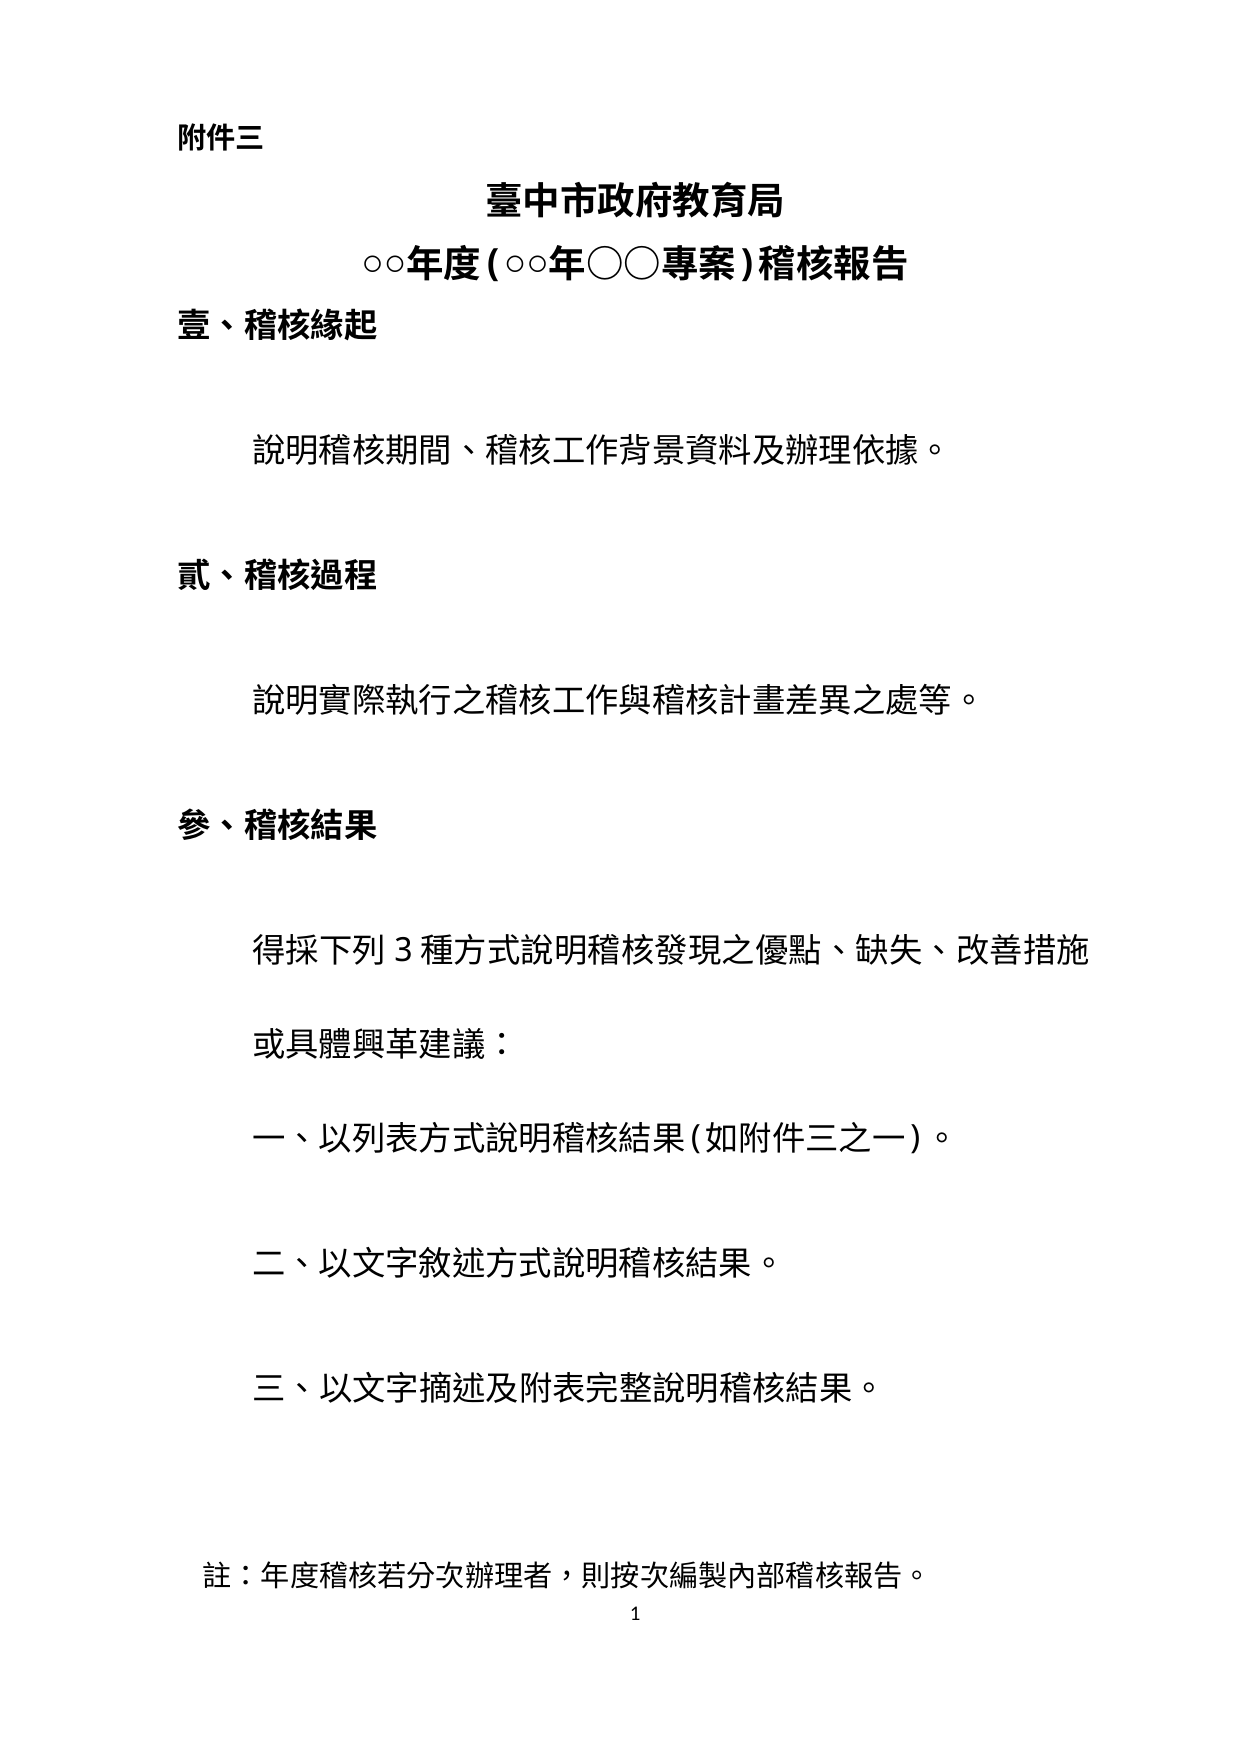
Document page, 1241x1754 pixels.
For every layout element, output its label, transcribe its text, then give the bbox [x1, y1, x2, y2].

text 一、以列表方式說明稽核結果(如附件三之一)。 [252, 1094, 1092, 1157]
text 說明實際執行之稽核工作與稽核計畫差異之處等。 [252, 657, 1092, 719]
text 二、以文字敘述方式說明稽核結果。 [252, 1219, 1092, 1282]
text 得採下列3種方式說明稽核發現之優點、缺失、改善措施或具體興革建議： [252, 907, 1092, 1063]
text ○○年度(○○年○○專案)稽核報告 [177, 219, 1092, 282]
text 三、以文字摘述及附表完整說明稽核結果。 [252, 1344, 1092, 1407]
text 參、稽核結果 [177, 782, 1092, 844]
text 附件三 [177, 94, 1092, 157]
text 說明稽核期間、稽核工作背景資料及辦理依據。 [252, 407, 1092, 469]
text 註：年度稽核若分次辦理者，則按次編製內部稽核報告。 [202, 1532, 1092, 1594]
text 壹、稽核緣起 [177, 282, 1092, 344]
text 臺中市政府教育局 [177, 157, 1092, 219]
text 貳、稽核過程 [177, 532, 1092, 594]
